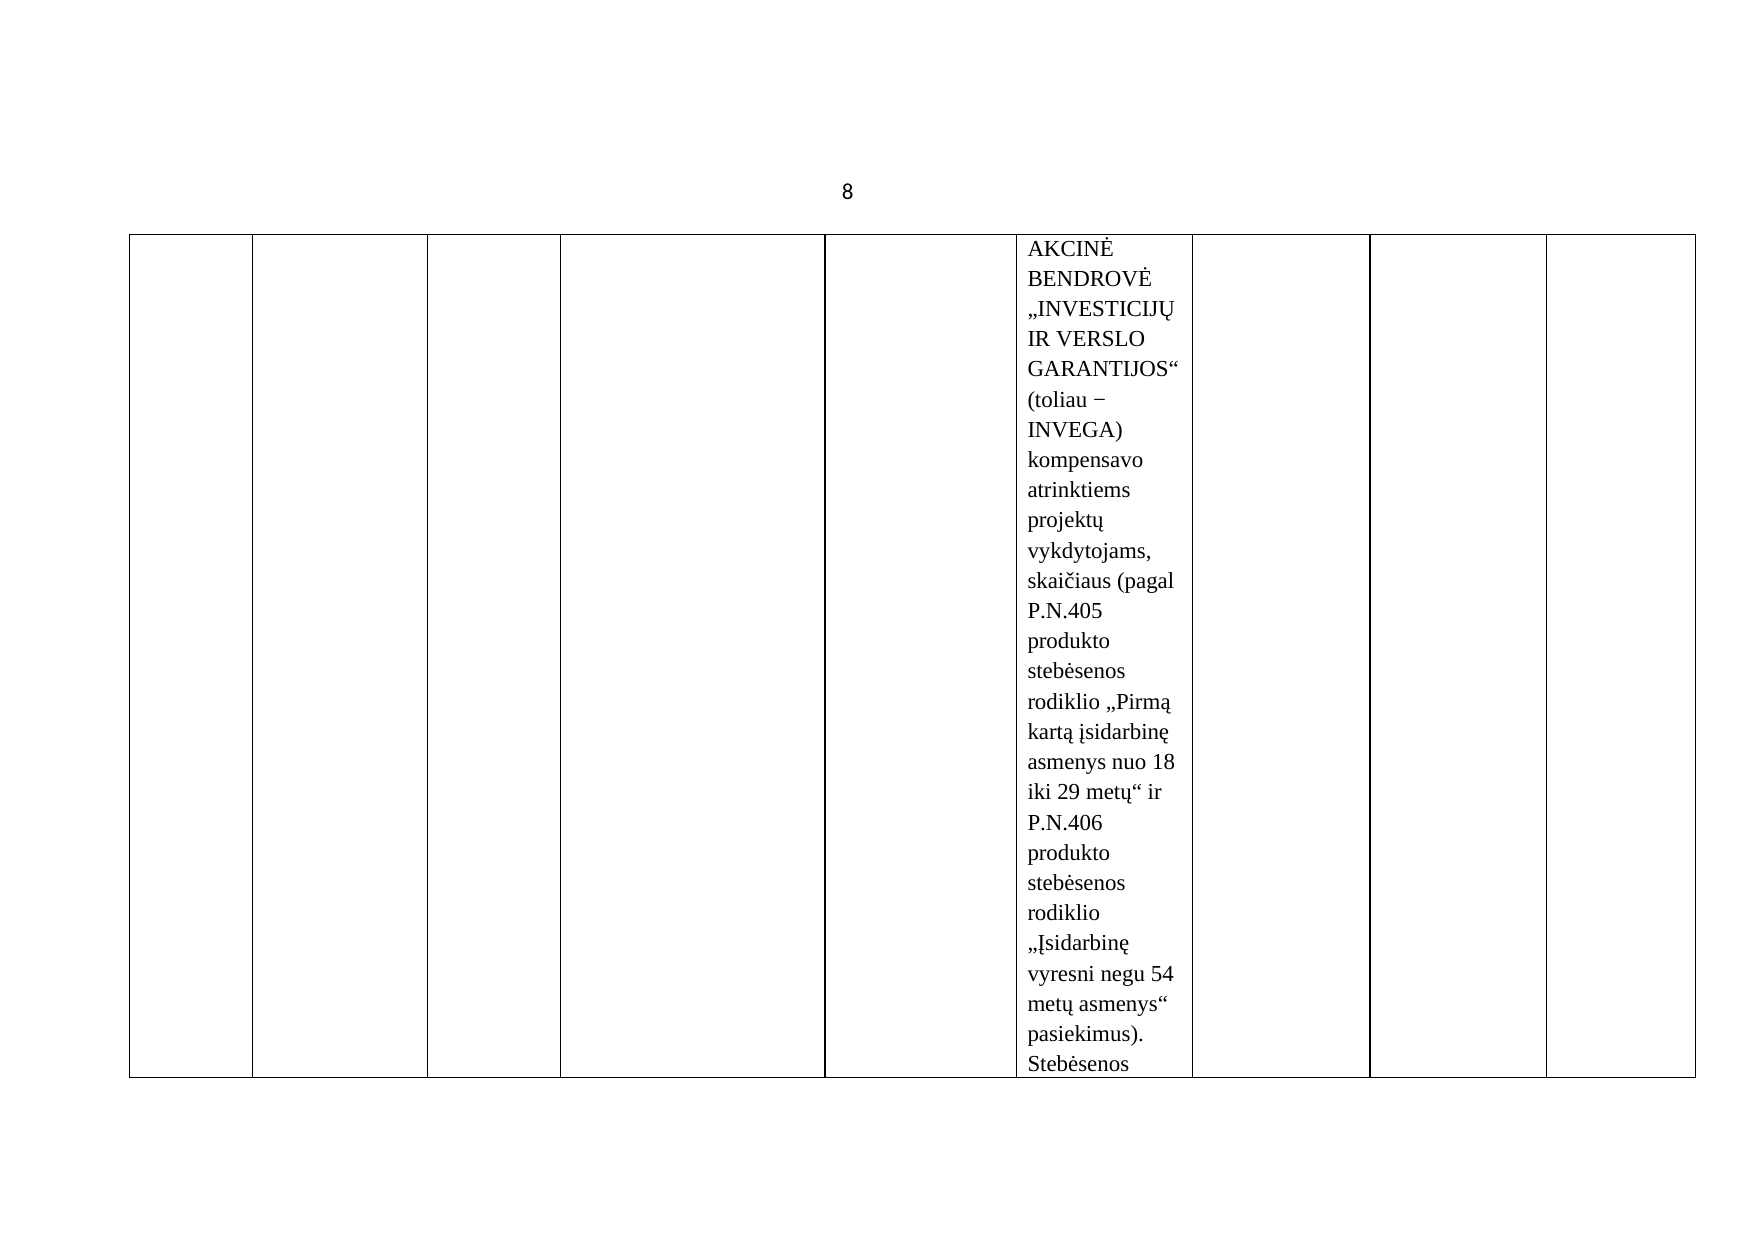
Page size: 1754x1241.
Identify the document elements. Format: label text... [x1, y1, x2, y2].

table_cell AKCINĖ BENDROVĖ „INVESTICIJŲ IR VERSLO GARANTIJOS“ (toliau − INVEGA) kompensavo atrinktiems projektų vykdytojams, skaičiaus (pagal P.N.405 produkto stebėsenos rodiklio „Pirmą kartą įsidarbinę asmenys nuo 18 iki 29 metų“ ir P.N.406 produkto stebėsenos rodiklio „Įsidarbinę vyresni negu 54 metų asmenys“ pasiekimus). Stebėsenos [1017, 235, 1192, 1077]
table_cell [1193, 235, 1369, 1077]
table_cell [826, 235, 1016, 1077]
table_cell [561, 235, 824, 1077]
table_cell [1371, 235, 1546, 1077]
table_cell [130, 235, 252, 1077]
table_cell [253, 235, 427, 1077]
table_cell [1547, 235, 1695, 1077]
table_cell [428, 235, 560, 1077]
